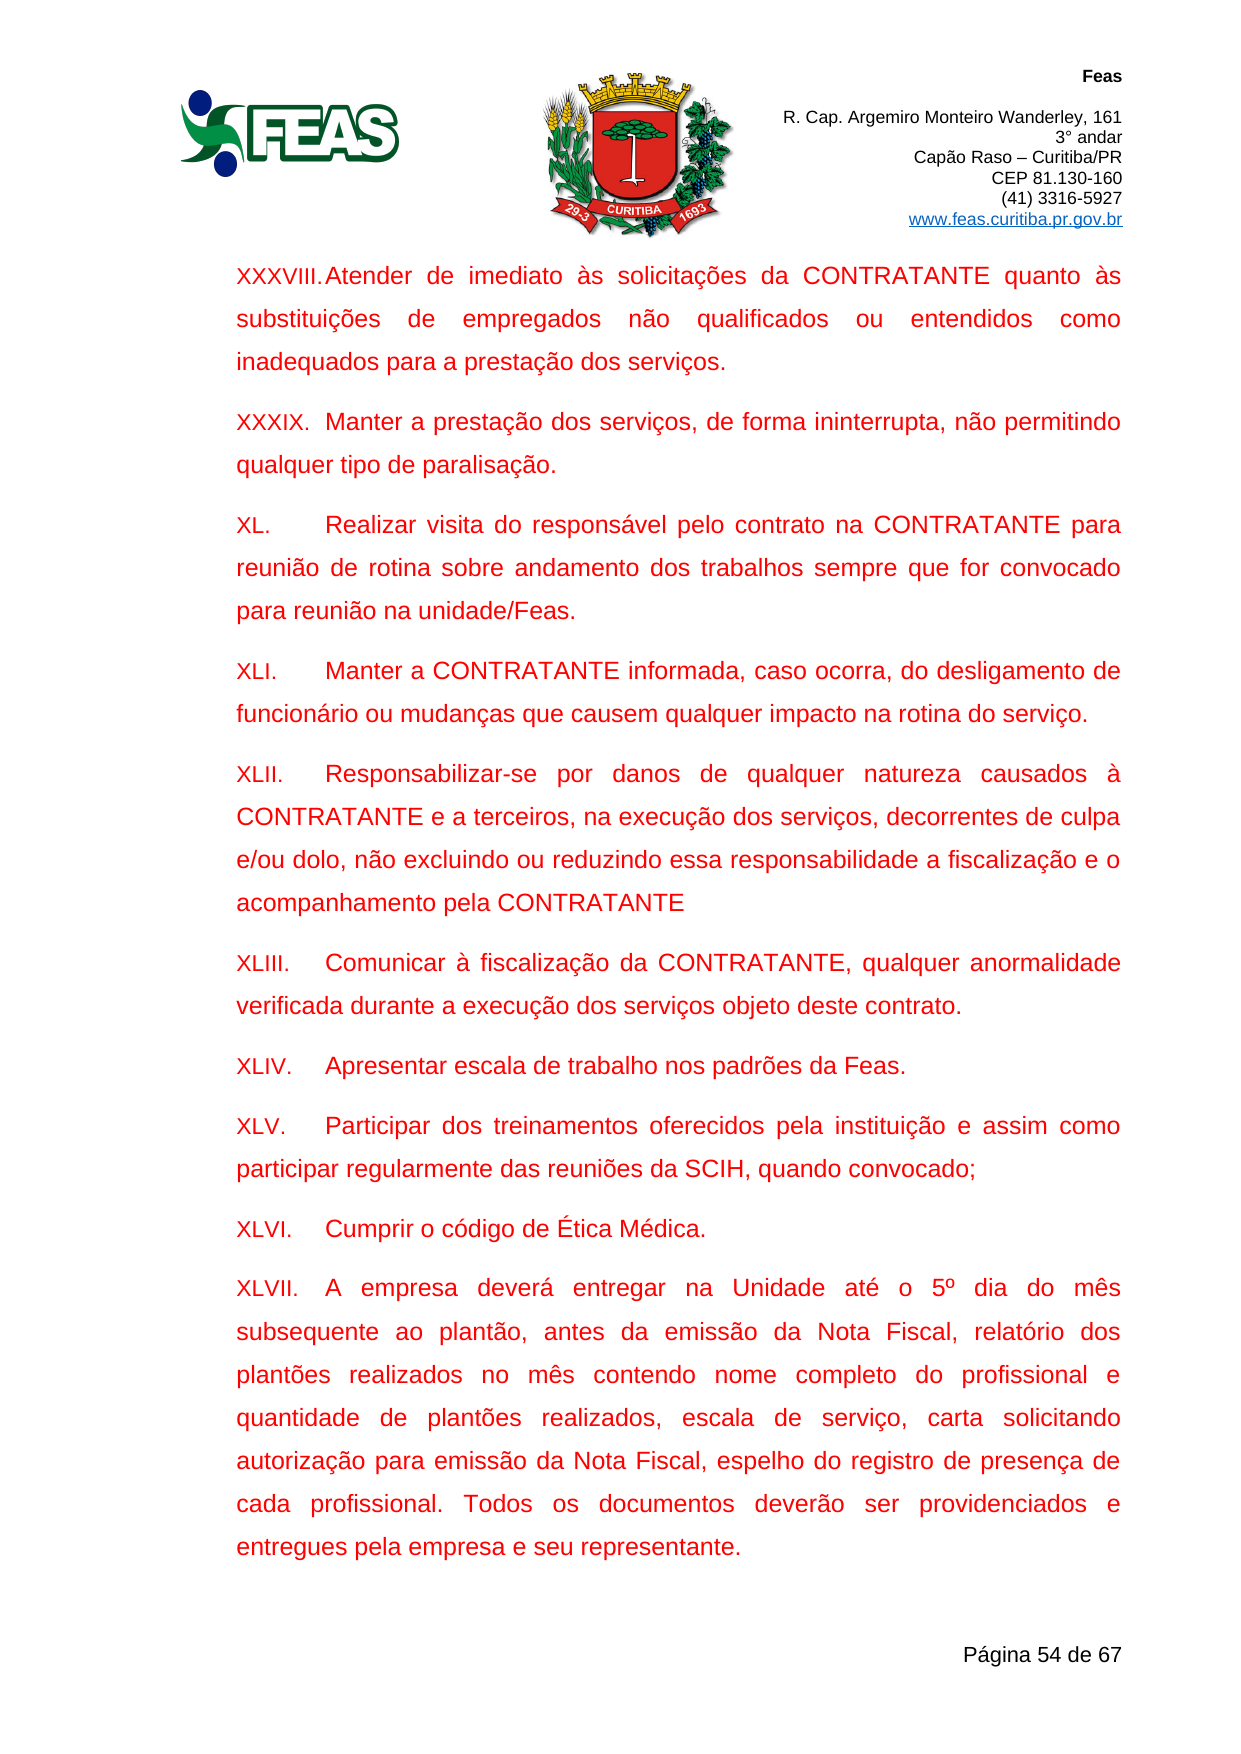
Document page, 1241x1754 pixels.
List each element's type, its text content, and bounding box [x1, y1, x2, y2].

list Realizar visita do responsável pelo contrato na CONTRATANTE para reunião de rotina sobre andamento dos trabalhos sempre que for convocado para reunião na unidade/Feas. [236, 510, 1122, 625]
picture [542, 73, 734, 244]
list Cumprir o código de Ética Médica. [236, 1214, 1122, 1242]
list Responsabilizar-se por danos de qualquer natureza causados à CONTRATANTE e a terceiros, na execução dos serviços, decorrentes de culpa e/ou dolo, não excluindo ou reduzindo essa responsabilidade a fiscalização e o acompanhamento pela CONTRATANTE [236, 759, 1122, 917]
list Comunicar à fiscalização da CONTRATANTE, qualquer anormalidade verificada durante a execução dos serviços objeto deste contrato. [236, 948, 1122, 1020]
list Manter a prestação dos serviços, de forma ininterrupta, não permitindo qualquer tipo de paralisação. [236, 407, 1122, 479]
list Atender de imediato às solicitações da CONTRATANTE quanto às substituições de empregados não qualificados ou entendidos como inadequados para a prestação dos serviços. [236, 261, 1122, 376]
list Manter a CONTRATANTE informada, caso ocorra, do desligamento de funcionário ou mudanças que causem qualquer impacto na rotina do serviço. [236, 656, 1122, 728]
picture [180, 90, 399, 177]
list Apresentar escala de trabalho nos padrões da Feas. [236, 1051, 1122, 1080]
list Participar dos treinamentos oferecidos pela instituição e assim como participar regularmente das reuniões da SCIH, quando convocado; [236, 1111, 1122, 1183]
list A empresa deverá entregar na Unidade até o 5º dia do mês subsequente ao plantão, antes da emissão da Nota Fiscal, relatório dos plantões realizados no mês contendo nome completo do profissional e quantidade de plantões realizados, escala de serviço, carta solicitando autorização para emissão da Nota Fiscal, espelho do registro de presença de cada profissional. Todos os documentos deverão ser providenciados e entregues pela empresa e seu representante. [236, 1273, 1122, 1561]
